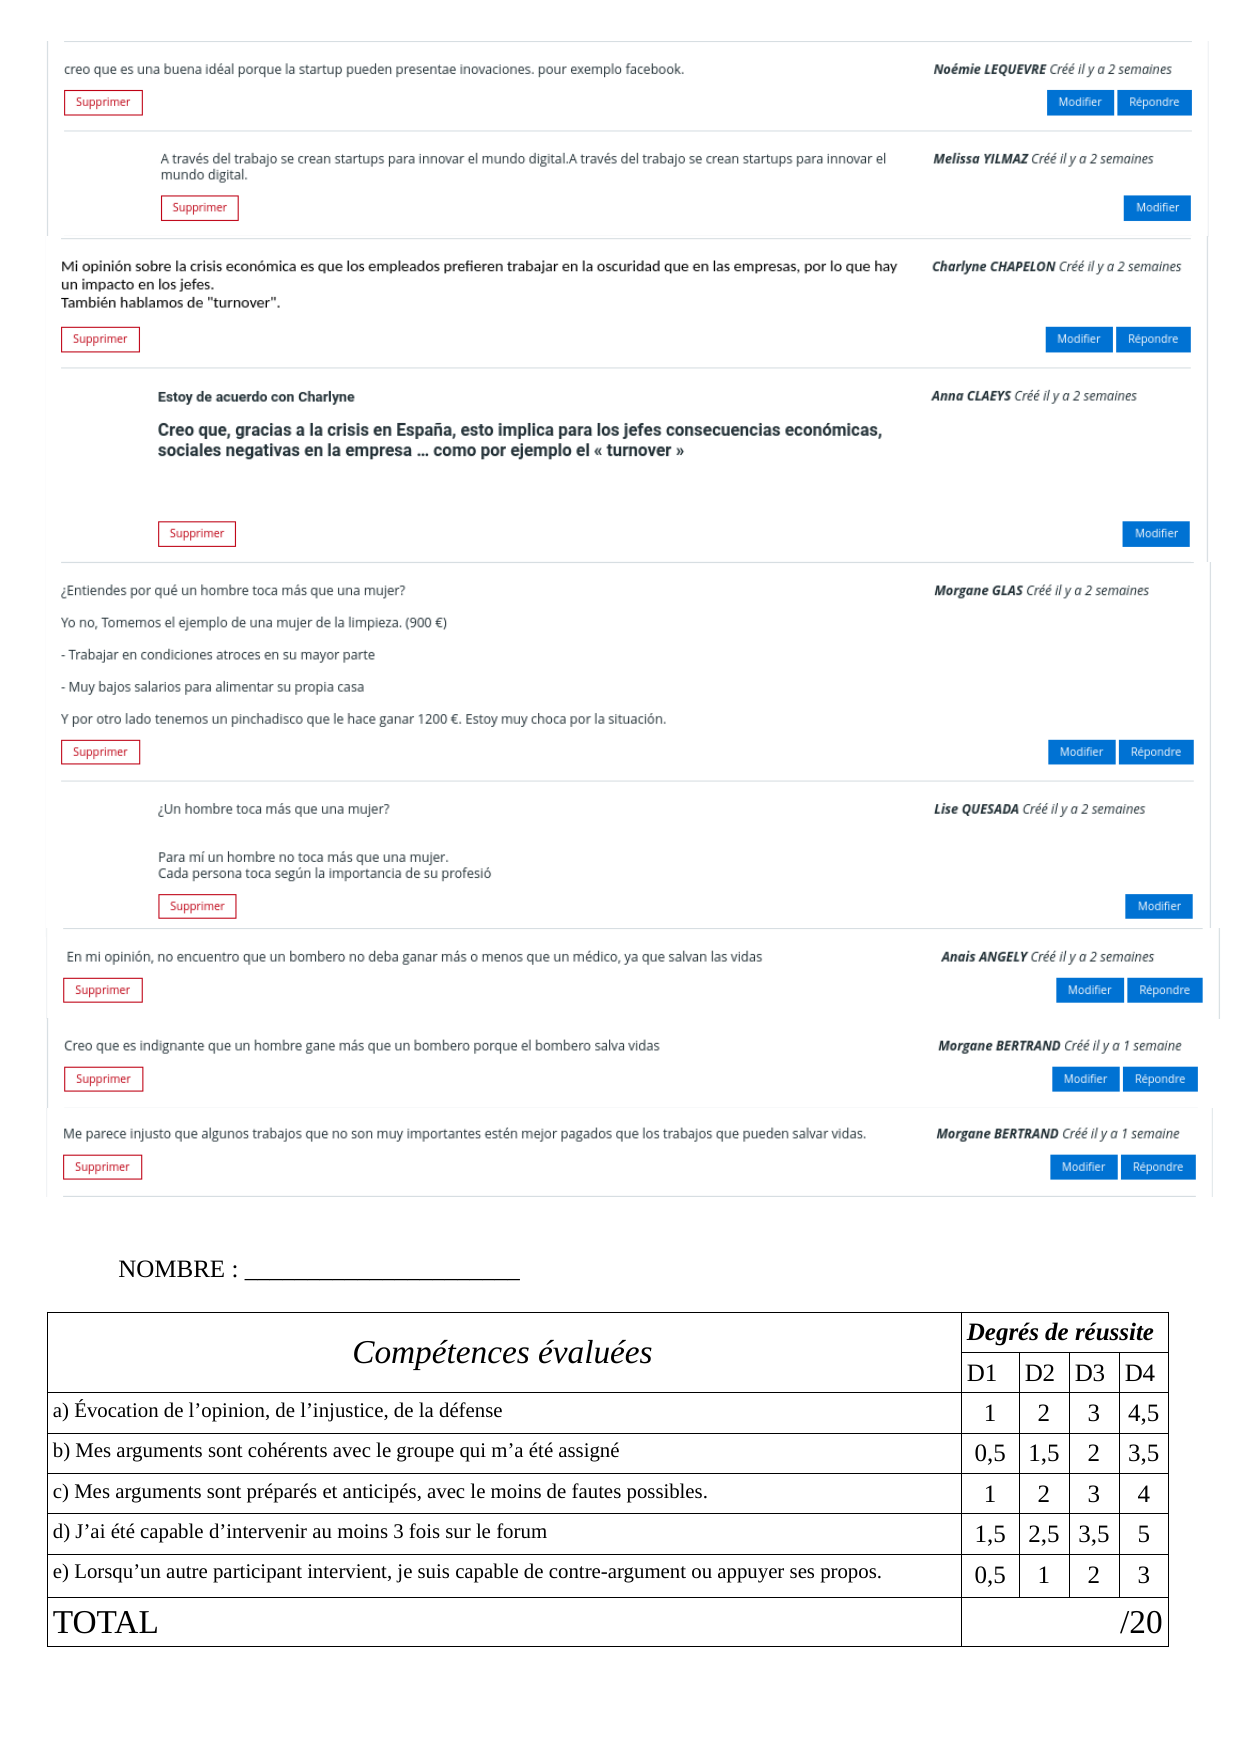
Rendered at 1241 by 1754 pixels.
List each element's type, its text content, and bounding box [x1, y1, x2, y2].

table_cell 4 [1120, 1474, 1168, 1513]
table_cell 1,5 [962, 1514, 1019, 1553]
table_cell 1 [962, 1474, 1019, 1513]
table_cell b) Mes arguments sont cohérents avec le groupe qui m’a été assigné [48, 1434, 961, 1473]
table_cell /20 [962, 1598, 1168, 1646]
table_cell d) J’ai été capable d’intervenir au moins 3 fois sur le forum [48, 1514, 961, 1553]
table_cell c) Mes arguments sont préparés et anticipés, avec le moins de fautes possibles. [48, 1474, 961, 1513]
table_cell 3 [1120, 1555, 1168, 1597]
table_cell D4 [1120, 1353, 1168, 1392]
picture [45, 41, 1221, 1197]
table_cell 3,5 [1120, 1434, 1168, 1473]
table_cell 2 [1020, 1393, 1069, 1432]
table_cell 2 [1070, 1434, 1119, 1473]
table_cell 2 [1020, 1474, 1069, 1513]
table_cell 1 [962, 1393, 1019, 1432]
table_cell TOTAL [48, 1598, 961, 1646]
table_cell 4,5 [1120, 1393, 1168, 1432]
table_cell 1,5 [1020, 1434, 1069, 1473]
table_cell 0,5 [962, 1434, 1019, 1473]
table_cell 2 [1070, 1555, 1119, 1597]
table_cell D1 [962, 1353, 1019, 1392]
table_cell 3 [1070, 1393, 1119, 1432]
table_cell a) Évocation de l’opinion, de l’injustice, de la défense [48, 1393, 961, 1432]
table_cell 3 [1070, 1474, 1119, 1513]
text NOMBRE : ______________________ [118, 1254, 1122, 1283]
table_cell D2 [1020, 1353, 1069, 1392]
table_cell 1 [1020, 1555, 1069, 1597]
table_cell D3 [1070, 1353, 1119, 1392]
table_cell 0,5 [962, 1555, 1019, 1597]
table_cell 2,5 [1020, 1514, 1069, 1553]
table_header Compétences évaluées [48, 1313, 961, 1392]
table_cell 3,5 [1070, 1514, 1119, 1553]
table_cell e) Lorsqu’un autre participant intervient, je suis capable de contre-argument ou appuyer ses propos. [48, 1555, 961, 1597]
table_cell 5 [1120, 1514, 1168, 1553]
table_header Degrés de réussite [962, 1313, 1168, 1352]
